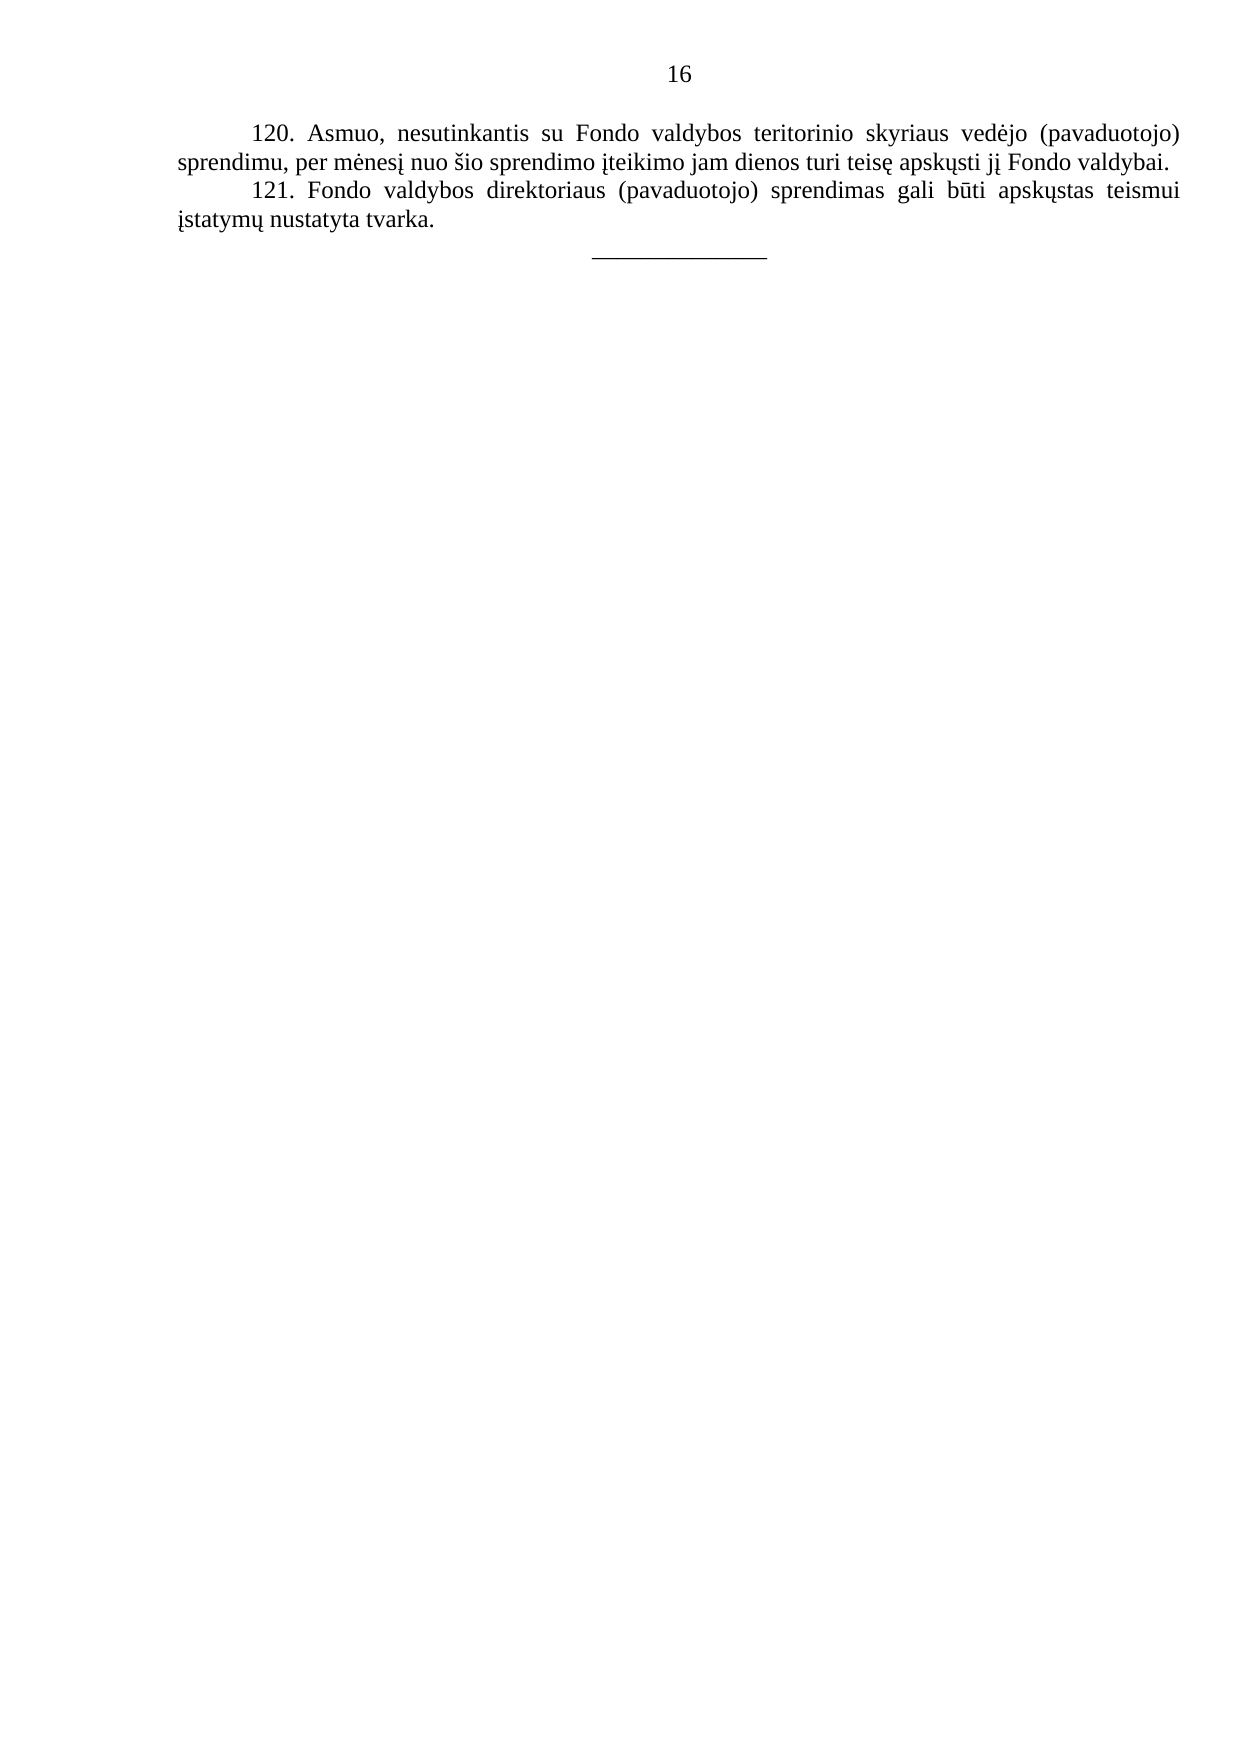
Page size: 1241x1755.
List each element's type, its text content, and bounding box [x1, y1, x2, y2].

text ______________ [177, 233, 1181, 262]
text 120. Asmuo, nesutinkantis su Fondo valdybos teritorinio skyriaus vedėjo (pavaduotojo) sprendimu, per mėnesį nuo šio sprendimo įteikimo jam dienos turi teisę apskųsti jį Fondo valdybai. [177, 118, 1181, 176]
text 121. Fondo valdybos direktoriaus (pavaduotojo) sprendimas gali būti apskųstas teismui įstatymų nustatyta tvarka. [177, 176, 1181, 233]
